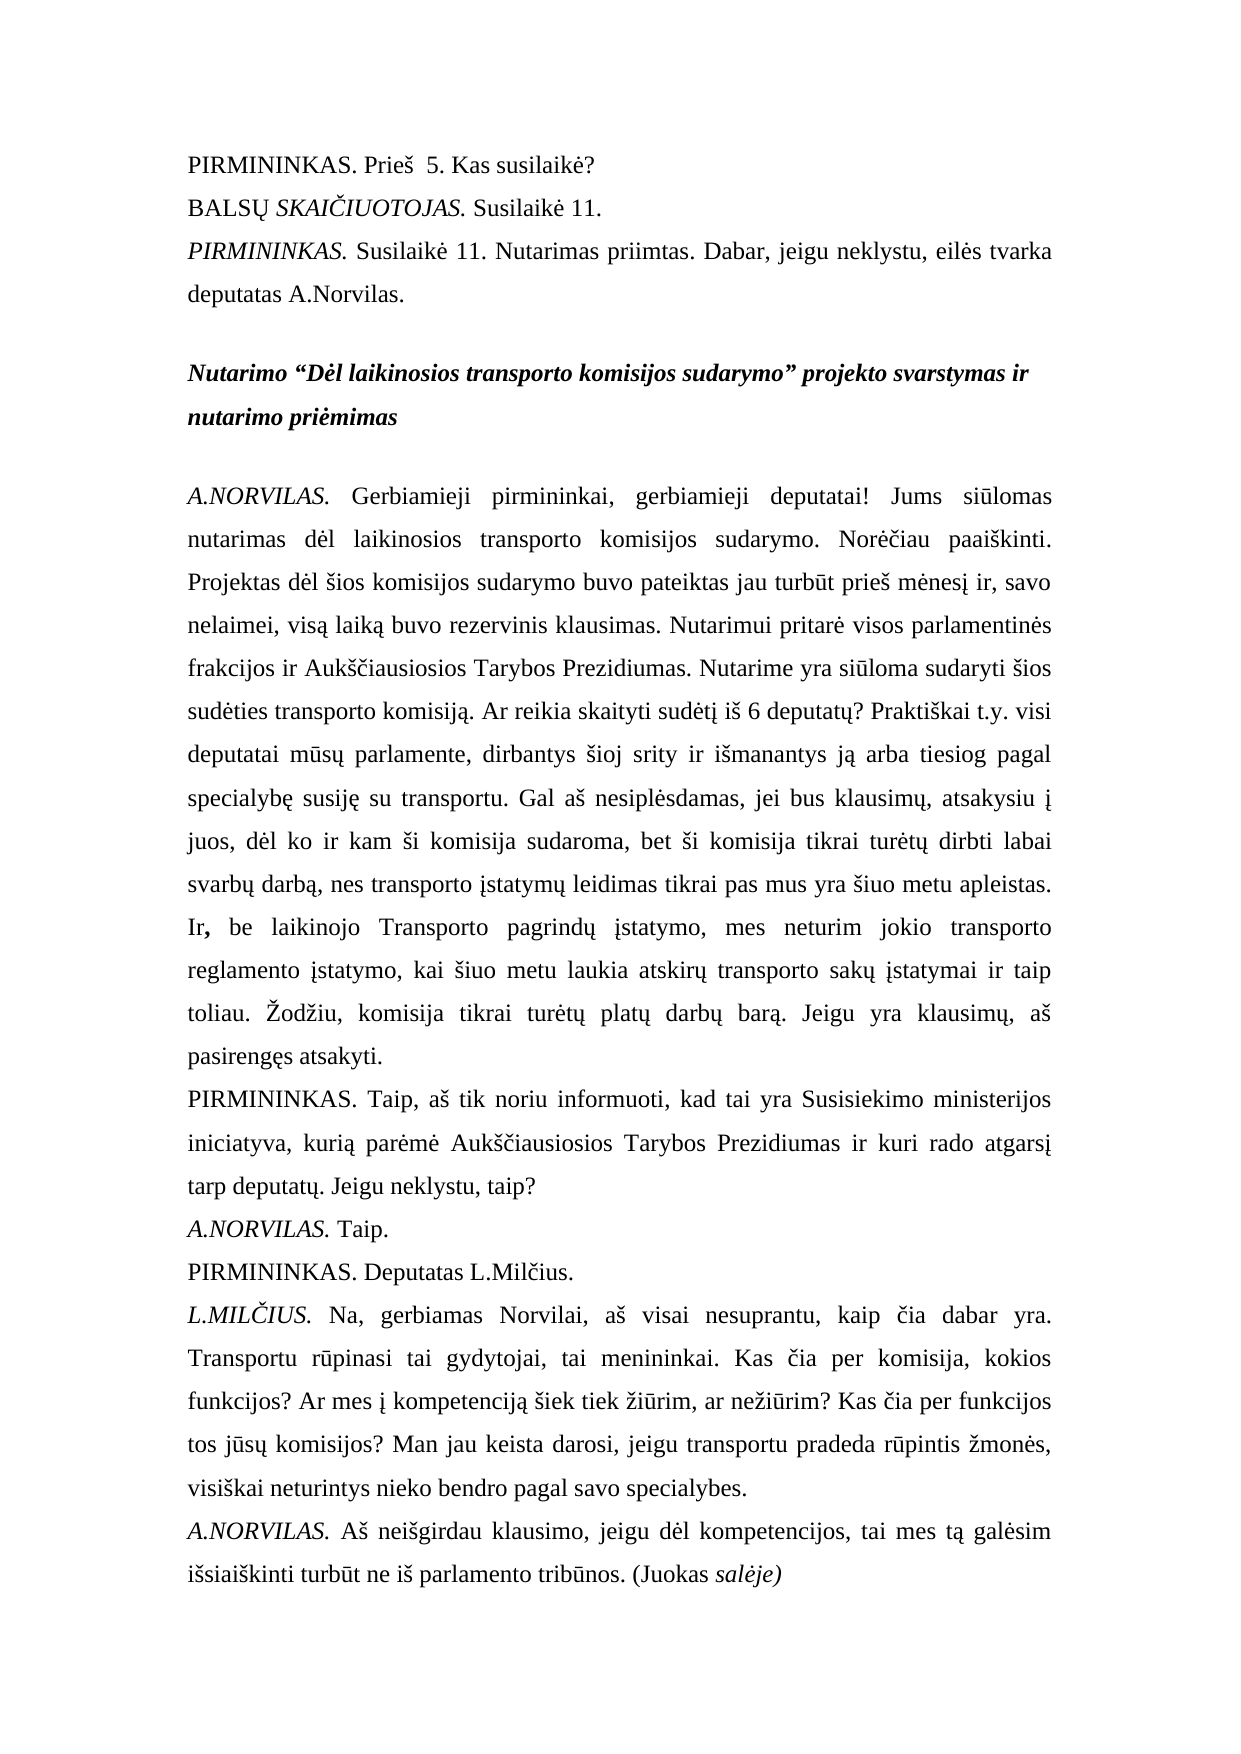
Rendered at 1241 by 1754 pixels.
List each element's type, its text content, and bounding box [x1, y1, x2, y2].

text A.NORVILAS. Aš neišgirdau klausimo, jeigu dėl kompetencijos, tai mes tą galėsim išsiaiškinti turbūt ne iš parlamento tribūnos. (Juokas salėje) [187, 1516, 1053, 1588]
text A.NORVILAS. Gerbiamieji pirmininkai, gerbiamieji deputatai! Jums siūlomas nutarimas dėl laikinosios transporto komisijos sudarymo. Norėčiau paaiškinti. Projektas dėl šios komisijos sudarymo buvo pateiktas jau turbūt prieš mėnesį ir, savo nelaimei, visą laiką buvo rezervinis klausimas. Nutarimui pritarė visos parlamentinės frakcijos ir Aukščiausiosios Tarybos Prezidiumas. Nutarime yra siūloma sudaryti šios sudėties transporto komisiją. Ar reikia skaityti sudėtį iš 6 deputatų? Praktiškai t.y. visi deputatai mūsų parlamente, dirbantys šioj srity ir išmanantys ją arba tiesiog pagal specialybę susiję su transportu. Gal aš nesiplėsdamas, jei bus klausimų, atsakysiu į juos, dėl ko ir kam ši komisija sudaroma, bet ši komisija tikrai turėtų dirbti labai svarbų darbą, nes transporto įstatymų leidimas tikrai pas mus yra šiuo metu apleistas. Ir, be laikinojo Transporto pagrindų įstatymo, mes neturim jokio transporto reglamento įstatymo, kai šiuo metu laukia atskirų transporto sakų įstatymai ir taip toliau. Žodžiu, komisija tikrai turėtų platų darbų barą. Jeigu yra klausimų, aš pasirengęs atsakyti. [187, 481, 1053, 1070]
text PIRMININKAS. Deputatas L.Milčius. [187, 1257, 1053, 1286]
text PIRMININKAS. Taip, aš tik noriu informuoti, kad tai yra Susisiekimo ministerijos iniciatyva, kurią parėmė Aukščiausiosios Tarybos Prezidiumas ir kuri rado atgarsį tarp deputatų. Jeigu neklystu, taip? [187, 1084, 1053, 1199]
text PIRMININKAS. Susilaikė 11. Nutarimas priimtas. Dabar, jeigu neklystu, eilės tvarka deputatas A.Norvilas. [187, 236, 1053, 308]
text PIRMININKAS. Prieš 5. Kas susilaikė? [187, 150, 1053, 179]
subtitle Nutarimo “Dėl laikinosios transporto komisijos sudarymo” projekto svarstymas ir nutarimo priėmimas [187, 358, 1053, 430]
text A.NORVILAS. Taip. [187, 1214, 1053, 1243]
text L.MILČIUS. Na, gerbiamas Norvilai, aš visai nesuprantu, kaip čia dabar yra. Transportu rūpinasi tai gydytojai, tai menininkai. Kas čia per komisija, kokios funkcijos? Ar mes į kompetenciją šiek tiek žiūrim, ar nežiūrim? Kas čia per funkcijos tos jūsų komisijos? Man jau keista darosi, jeigu transportu pradeda rūpintis žmonės, visiškai neturintys nieko bendro pagal savo specialybes. [187, 1300, 1053, 1501]
text BALSŲ SKAIČIUOTOJAS. Susilaikė 11. [187, 193, 1053, 222]
